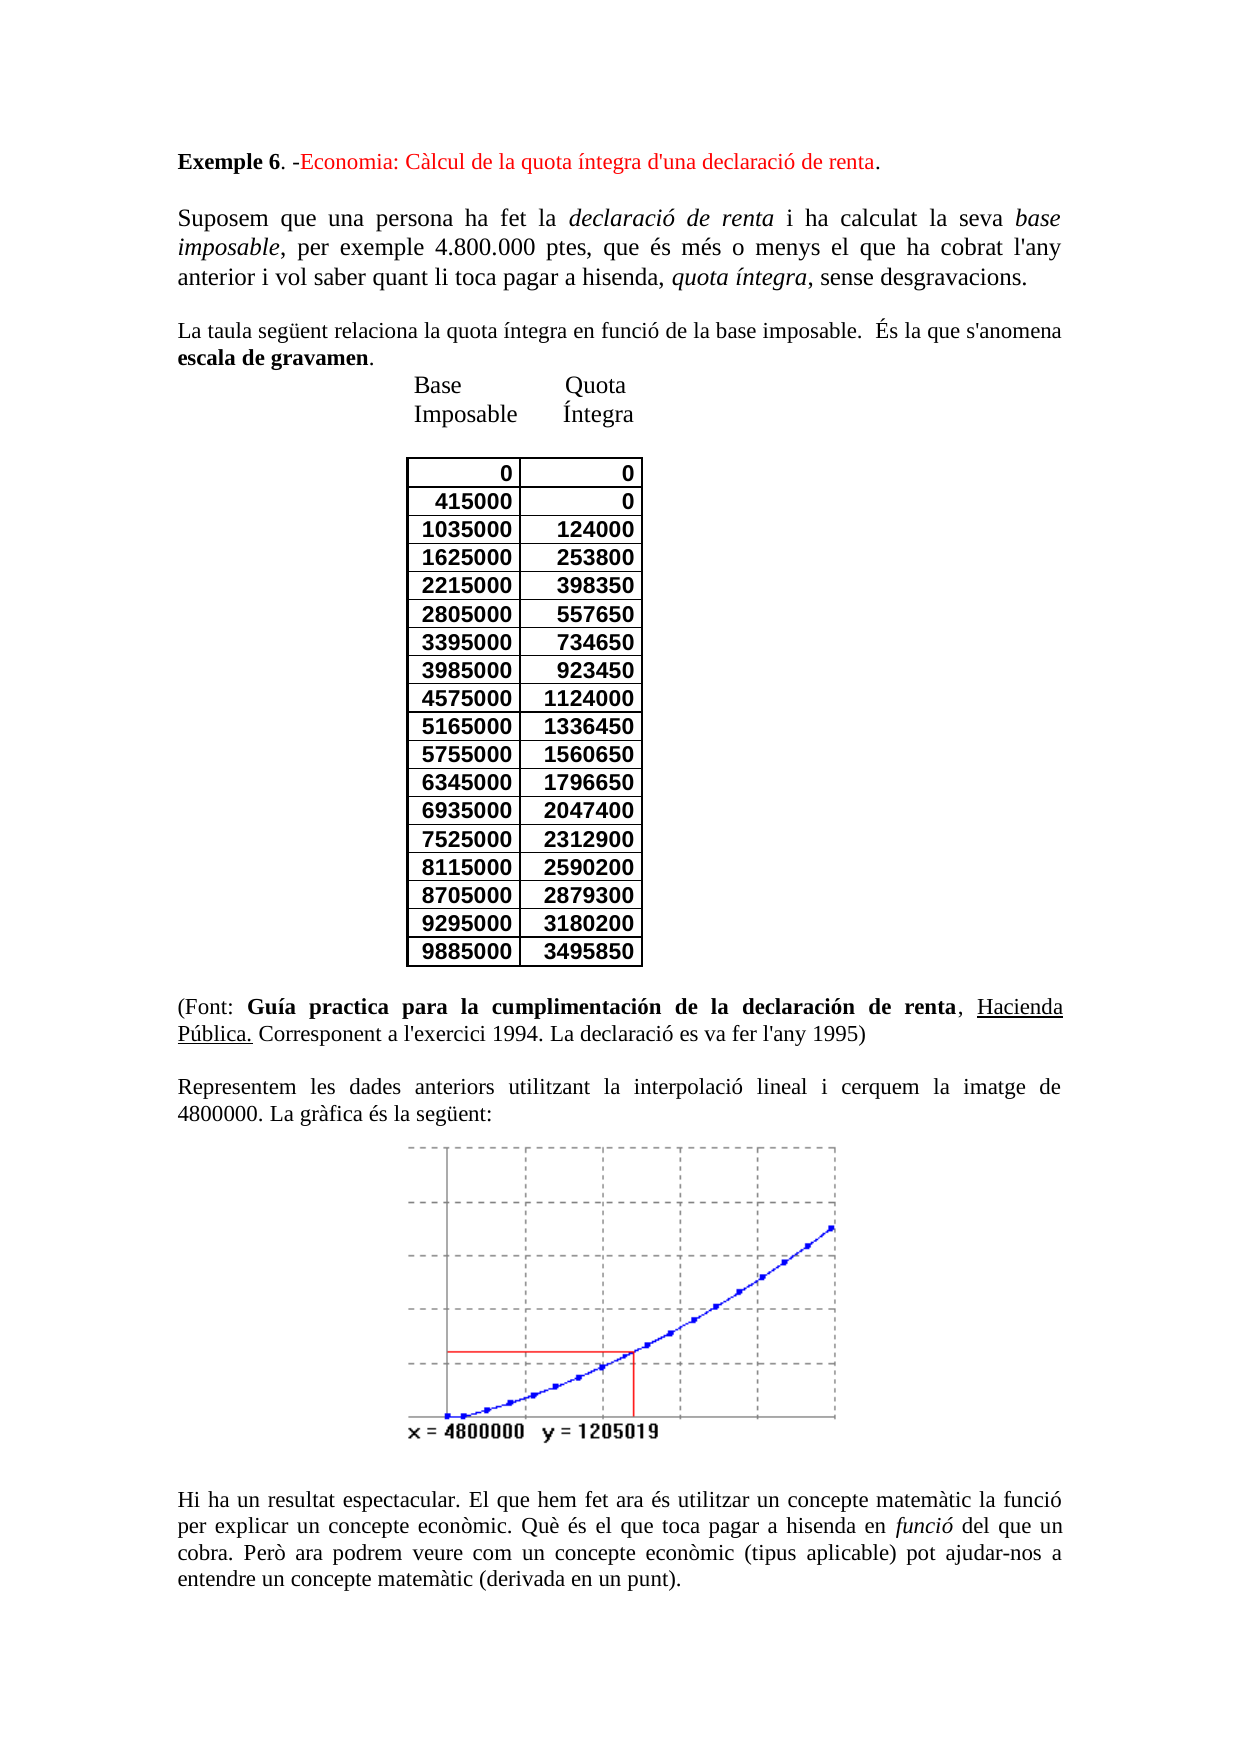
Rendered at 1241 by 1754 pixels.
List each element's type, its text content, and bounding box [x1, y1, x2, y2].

table_cell 557650 [521, 600, 641, 627]
table_cell 1035000 [409, 516, 519, 543]
table_cell 398350 [521, 572, 641, 599]
table_cell 2215000 [409, 572, 519, 599]
table_cell 1336450 [521, 713, 641, 739]
table_cell 5165000 [409, 713, 519, 739]
table_cell 2312900 [521, 825, 641, 852]
table_cell 1560650 [521, 741, 641, 768]
table_cell 2047400 [521, 797, 641, 824]
table_header 0 [409, 459, 519, 486]
table_cell 1796650 [521, 769, 641, 796]
table_cell 415000 [409, 488, 519, 514]
table_cell 3395000 [409, 628, 519, 655]
table_cell 8705000 [409, 881, 519, 908]
table_cell 4575000 [409, 684, 519, 711]
table_cell 8115000 [409, 853, 519, 880]
table_cell 2879300 [521, 881, 641, 908]
table_cell 0 [521, 488, 641, 514]
table_cell 6345000 [409, 769, 519, 796]
table_cell 3180200 [521, 909, 641, 936]
table_cell 2590200 [521, 853, 641, 880]
table_cell 3985000 [409, 656, 519, 683]
table_cell 9885000 [409, 938, 519, 964]
text (Font: Guía practica para la cumplimentación de la declaración de renta, Hacienda Pública. Corresponent a l'exercici 1994. La declaració es va fer l'any 1995) [177, 993, 1063, 1046]
text La taula següent relaciona la quota íntegra en funció de la base imposable. És la que s'anomena escala de gravamen. [177, 317, 1063, 370]
text Imposable Íntegra [413, 399, 1063, 428]
table_cell 3495850 [521, 938, 641, 964]
table_cell 5755000 [409, 741, 519, 768]
table_cell 124000 [521, 516, 641, 543]
text Suposem que una persona ha fet la declaració de renta i ha calculat la seva base imposable, per exemple 4.800.000 ptes, que és més o menys el que ha cobrat l'any anterior i vol saber quant li toca pagar a hisenda, quota íntegra, sense desgravacions. [177, 203, 1063, 290]
table_cell 1124000 [521, 684, 641, 711]
text Representem les dades anteriors utilitzant la interpolació lineal i cerquem la imatge de 4800000. La gràfica és la següent: [177, 1073, 1063, 1126]
text Hi ha un resultat espectacular. El que hem fet ara és utilitzar un concepte matemàtic la funció per explicar un concepte econòmic. Què és el que toca pagar a hisenda en funció del que un cobra. Però ara podrem veure com un concepte econòmic (tipus aplicable) pot ajudar-nos a entendre un concepte matemàtic (derivada en un punt). [177, 1485, 1063, 1592]
table_cell 253800 [521, 544, 641, 571]
table_cell 2805000 [409, 600, 519, 627]
table_cell 6935000 [409, 797, 519, 824]
table_cell 1625000 [409, 544, 519, 571]
table_cell 734650 [521, 628, 641, 655]
table_header 0 [521, 459, 641, 486]
table_cell 923450 [521, 656, 641, 683]
table_cell 9295000 [409, 909, 519, 936]
text Base Quota [413, 370, 1063, 399]
text Exemple 6. -Economia: Càlcul de la quota íntegra d'una declaració de renta. [177, 148, 1063, 174]
table_cell 7525000 [409, 825, 519, 852]
